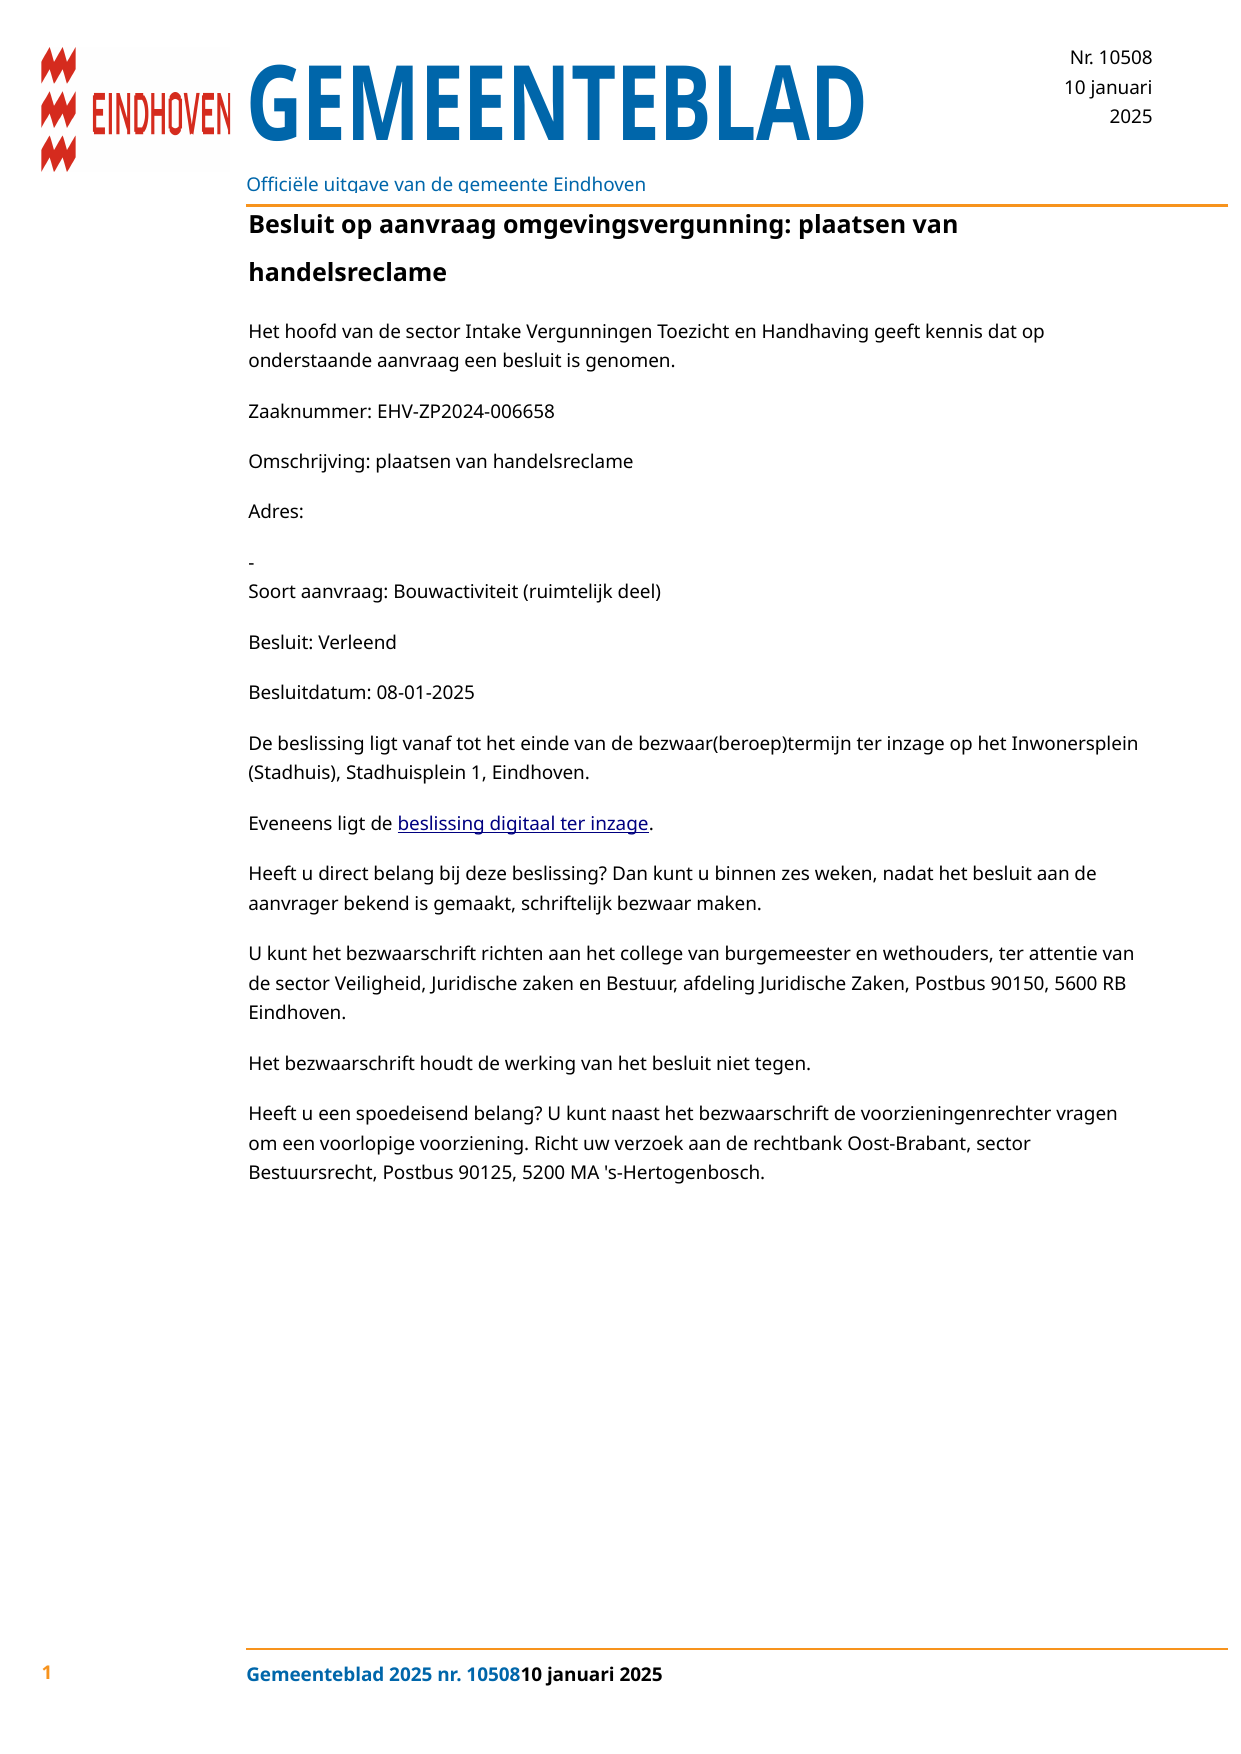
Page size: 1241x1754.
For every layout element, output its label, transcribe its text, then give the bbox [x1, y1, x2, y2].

text De beslissing ligt vanaf tot het einde van de bezwaar(beroep)termijn ter inzage op het Inwonersplein (Stadhuis), Stadhuisplein 1, Eindhoven. [248, 730, 1152, 785]
text Zaaknummer: EHV-ZP2024-006658 [248, 398, 1152, 424]
text Heeft u direct belang bij deze beslissing? Dan kunt u binnen zes weken, nadat het besluit aan de aanvrager bekend is gemaakt, schriftelijk bezwaar maken. [248, 860, 1152, 916]
text Het bezwaarschrift houdt de werking van het besluit niet tegen. [248, 1050, 1152, 1076]
text Heeft u een spoedeisend belang? U kunt naast het bezwaarschrift de voorzieningenrechter vragen om een voorlopige voorziening. Richt uw verzoek aan de rechtbank Oost-Brabant, sector Bestuursrecht, Postbus 90125, 5200 MA 's-Hertogenbosch. [248, 1100, 1152, 1185]
text Besluit: Verleend [248, 629, 1152, 655]
picture [41, 47, 231, 172]
text Het hoofd van de sector Intake Vergunningen Toezicht en Handhaving geeft kennis dat op onderstaande aanvraag een besluit is genomen. [248, 318, 1152, 373]
text U kunt het bezwaarschrift richten aan het college van burgemeester en wethouders, ter attentie van de sector Veiligheid, Juridische zaken en Bestuur, afdeling Juridische Zaken, Postbus 90150, 5600 RB Eindhoven. [248, 940, 1152, 1025]
text Adres: [248, 499, 1152, 524]
text Besluit op aanvraag omgevingsvergunning: plaatsen van handelsreclame [248, 207, 1152, 288]
text Omschrijving: plaatsen van handelsreclame [248, 448, 1152, 474]
text Soort aanvraag: Bouwactiviteit (ruimtelijk deel) [248, 579, 1152, 604]
text Eveneens ligt de beslissing digitaal ter inzage. [248, 810, 1152, 836]
text Besluitdatum: 08-01-2025 [248, 679, 1152, 705]
